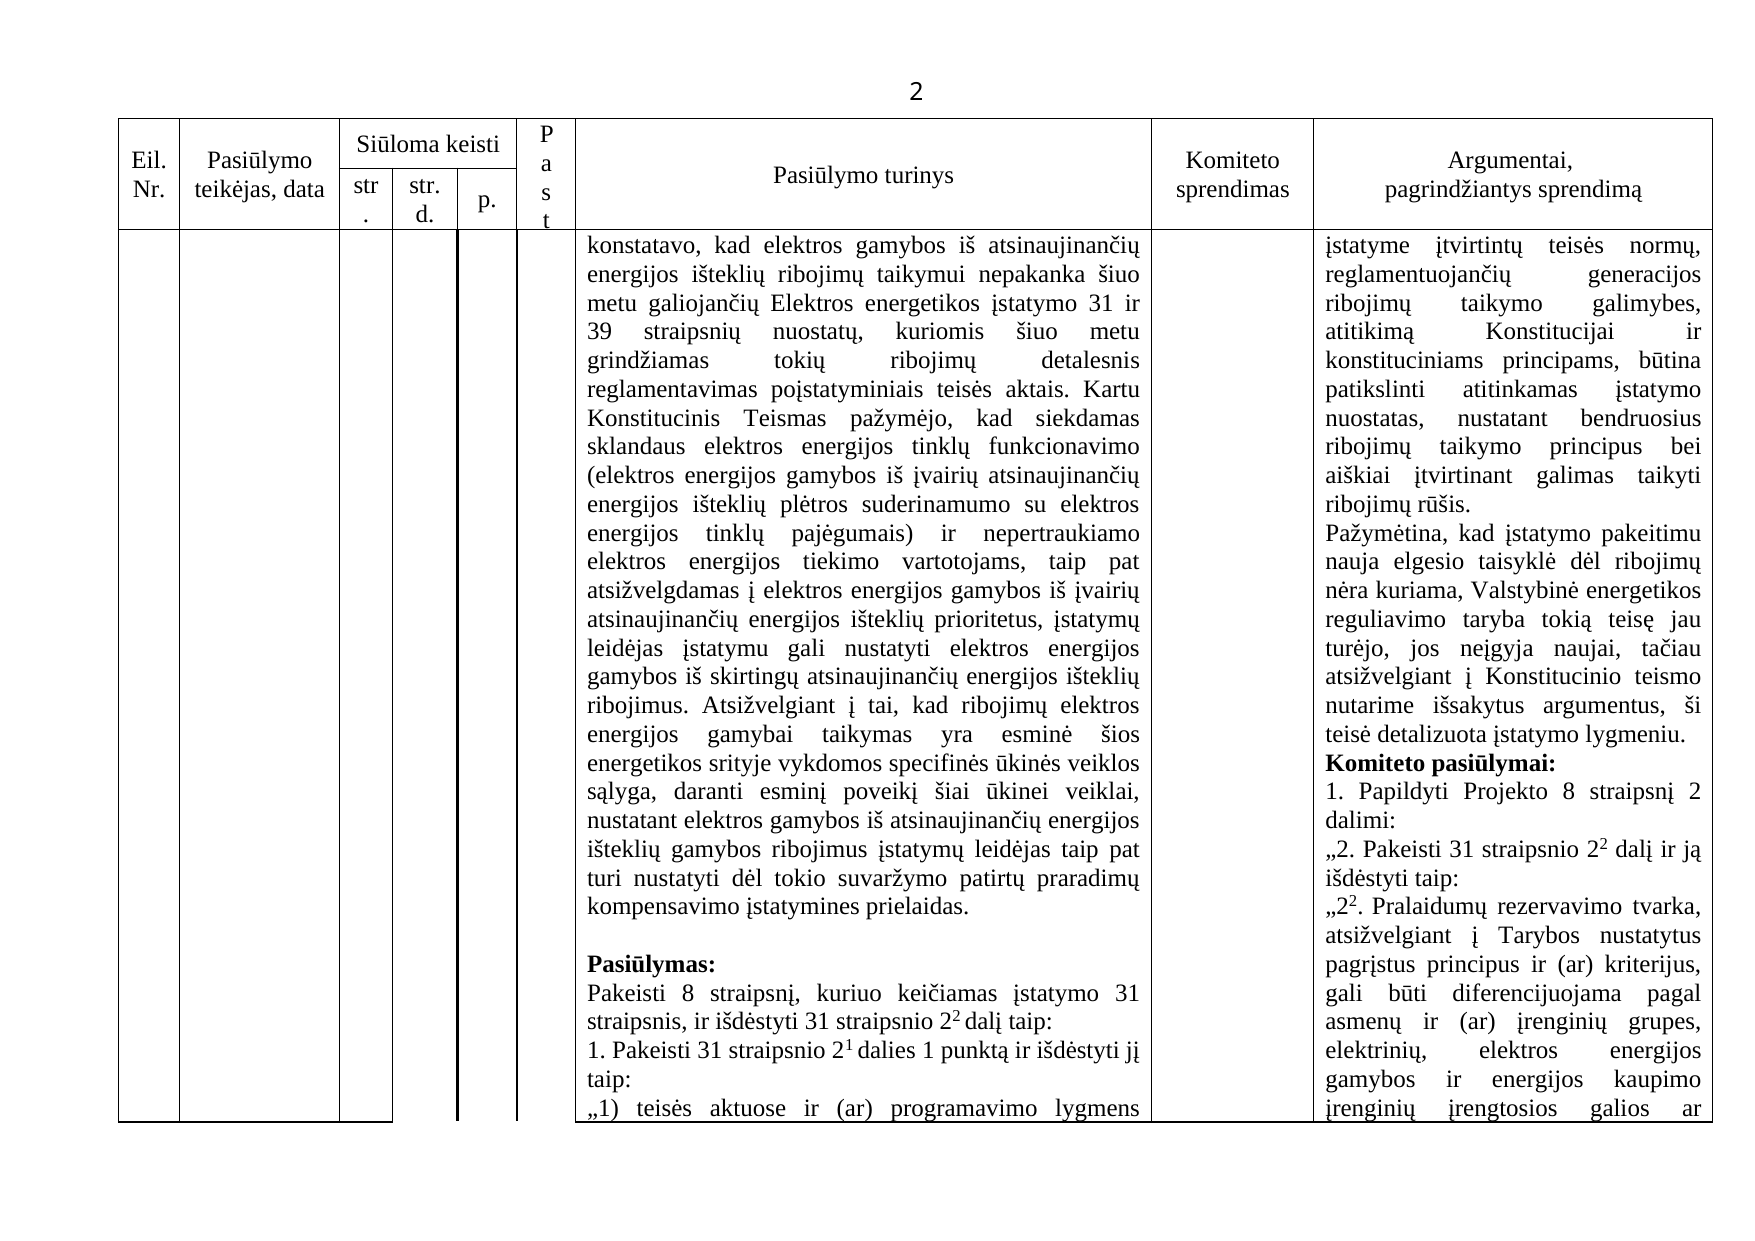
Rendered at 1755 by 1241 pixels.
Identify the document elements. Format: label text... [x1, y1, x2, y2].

table_cell [518, 230, 575, 1121]
table_cell [180, 230, 339, 1121]
table_cell [459, 230, 516, 1121]
table_cell str. [340, 169, 392, 229]
table_header Eil. Nr. [119, 119, 179, 229]
table_cell str. d. [393, 169, 457, 229]
table_cell [1152, 230, 1313, 1121]
table_header Siūloma keisti [340, 119, 516, 167]
table_header Argumentai, pagrindžiantys sprendimą [1314, 119, 1712, 229]
table_cell konstatavo, kad elektros gamybos iš atsinaujinančių energijos išteklių ribojimų taikymui nepakanka šiuo metu galiojančių Elektros energetikos įstatymo 31 ir 39 straipsnių nuostatų, kuriomis šiuo metu grindžiamas tokių ribojimų detalesnis reglamentavimas poįstatyminiais teisės aktais. Kartu Konstitucinis Teismas pažymėjo, kad siekdamas sklandaus elektros energijos tinklų funkcionavimo (elektros energijos gamybos iš įvairių atsinaujinančių energijos išteklių plėtros suderinamumo su elektros energijos tinklų pajėgumais) ir nepertraukiamo elektros energijos tiekimo vartotojams, taip pat atsižvelgdamas į elektros energijos gamybos iš įvairių atsinaujinančių energijos išteklių prioritetus, įstatymų leidėjas įstatymu gali nustatyti elektros energijos gamybos iš skirtingų atsinaujinančių energijos išteklių ribojimus. Atsižvelgiant į tai, kad ribojimų elektros energijos gamybai taikymas yra esminė šios energetikos srityje vykdomos specifinės ūkinės veiklos sąlyga, daranti esminį poveikį šiai ūkinei veiklai, nustatant elektros gamybos iš atsinaujinančių energijos išteklių gamybos ribojimus įstatymų leidėjas taip pat turi nustatyti dėl tokio suvaržymo patirtų praradimų kompensavimo įstatymines prielaidas. Pasiūlymas: Pakeisti 8 straipsnį, kuriuo keičiamas įstatymo 31 straipsnis, ir išdėstyti 31 straipsnio 22 dalį taip: 1. Pakeisti 31 straipsnio 21 dalies 1 punktą ir išdėstyti jį taip: „1) teisės aktuose ir (ar) programavimo lygmens [576, 230, 1151, 1121]
table_cell [393, 230, 456, 1121]
table_header Pasiūlymo teikėjas, data [180, 119, 339, 229]
table_cell įstatyme įtvirtintų teisės normų, reglamentuojančių generacijos ribojimų taikymo galimybes, atitikimą Konstitucijai ir konstituciniams principams, būtina patikslinti atitinkamas įstatymo nuostatas, nustatant bendruosius ribojimų taikymo principus bei aiškiai įtvirtinant galimas taikyti ribojimų rūšis. Pažymėtina, kad įstatymo pakeitimu nauja elgesio taisyklė dėl ribojimų nėra kuriama, Valstybinė energetikos reguliavimo taryba tokią teisę jau turėjo, jos neįgyja naujai, tačiau atsižvelgiant į Konstitucinio teismo nutarime išsakytus argumentus, ši teisė detalizuota įstatymo lygmeniu. Komiteto pasiūlymai: 1. Papildyti Projekto 8 straipsnį 2 dalimi: „2. Pakeisti 31 straipsnio 22 dalį ir ją išdėstyti taip: „22. Pralaidumų rezervavimo tvarka, atsižvelgiant į Tarybos nustatytus pagrįstus principus ir (ar) kriterijus, gali būti diferencijuojama pagal asmenų ir (ar) įrenginių grupes, elektrinių, elektros energijos gamybos ir energijos kaupimo įrenginių įrengtosios galios ar [1314, 230, 1712, 1121]
table_cell p. [458, 169, 516, 229]
table_header Pastabos [517, 119, 575, 229]
table_cell [119, 230, 179, 1121]
table_header Pasiūlymo turinys [576, 119, 1151, 229]
table_header Komiteto sprendimas [1152, 119, 1313, 229]
table_cell [340, 230, 392, 1121]
